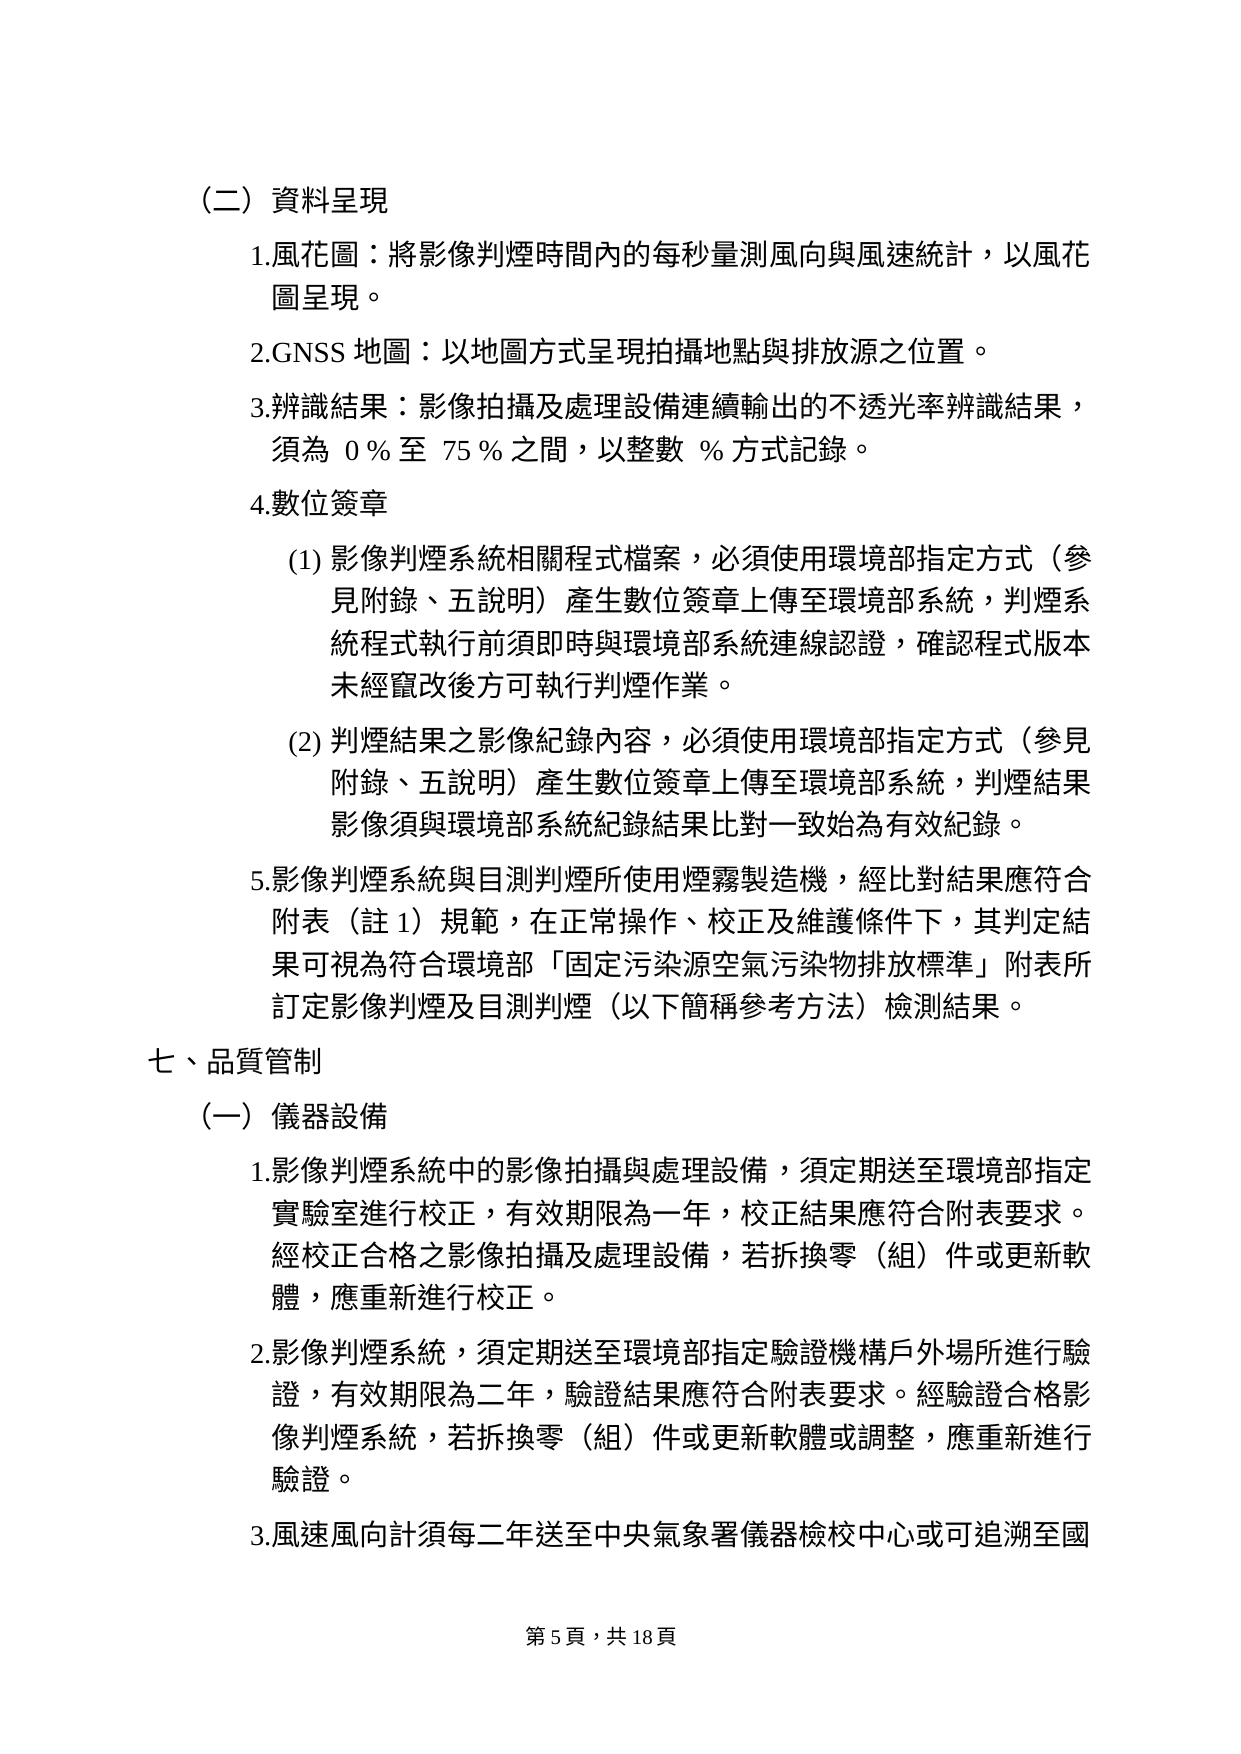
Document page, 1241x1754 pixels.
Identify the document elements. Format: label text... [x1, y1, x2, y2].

list 判煙結果之影像紀錄內容，必須使用環境部指定方式（參見附錄、五說明）產生數位簽章上傳至環境部系統，判煙結果影像須與環境部系統紀錄結果比對一致始為有效紀錄。 [260, 717, 1093, 844]
list 影像判煙系統與目測判煙所使用煙霧製造機，經比對結果應符合附表（註1）規範，在正常操作、校正及維護條件下，其判定結果可視為符合環境部「固定污染源空氣污染物排放標準」附表所訂定影像判煙及目測判煙（以下簡稱參考方法）檢測結果。 [250, 857, 1093, 1026]
list 儀器設備 [183, 1093, 1093, 1136]
list 辨識結果：影像拍攝及處理設備連續輸出的不透光率辨識結果，須為 0 % 至 75 % 之間，以整數 % 方式記錄。 [250, 384, 1093, 468]
list 風速風向計須每二年送至中央氣象署儀器檢校中心或可追溯至國 [250, 1511, 1093, 1554]
list 品質管制 [148, 1038, 1093, 1081]
list 影像判煙系統中的影像拍攝與處理設備，須定期送至環境部指定實驗室進行校正，有效期限為一年，校正結果應符合附表要求。經校正合格之影像拍攝及處理設備，若拆換零（組）件或更新軟體，應重新進行校正。 [250, 1148, 1093, 1317]
list 影像判煙系統，須定期送至環境部指定驗證機構戶外場所進行驗證，有效期限為二年，驗證結果應符合附表要求。經驗證合格影像判煙系統，若拆換零（組）件或更新軟體或調整，應重新進行驗證。 [250, 1330, 1093, 1499]
list 風花圖：將影像判煙時間內的每秒量測風向與風速統計，以風花圖呈現。 [250, 232, 1093, 317]
list GNSS 地圖：以地圖方式呈現拍攝地點與排放源之位置。 [250, 329, 1093, 371]
list 資料呈現 [183, 177, 1093, 219]
list 影像判煙系統相關程式檔案，必須使用環境部指定方式（參見附錄、五說明）產生數位簽章上傳至環境部系統，判煙系統程式執行前須即時與環境部系統連線認證，確認程式版本未經竄改後方可執行判煙作業。 [260, 536, 1093, 705]
list 數位簽章 [250, 481, 1093, 523]
